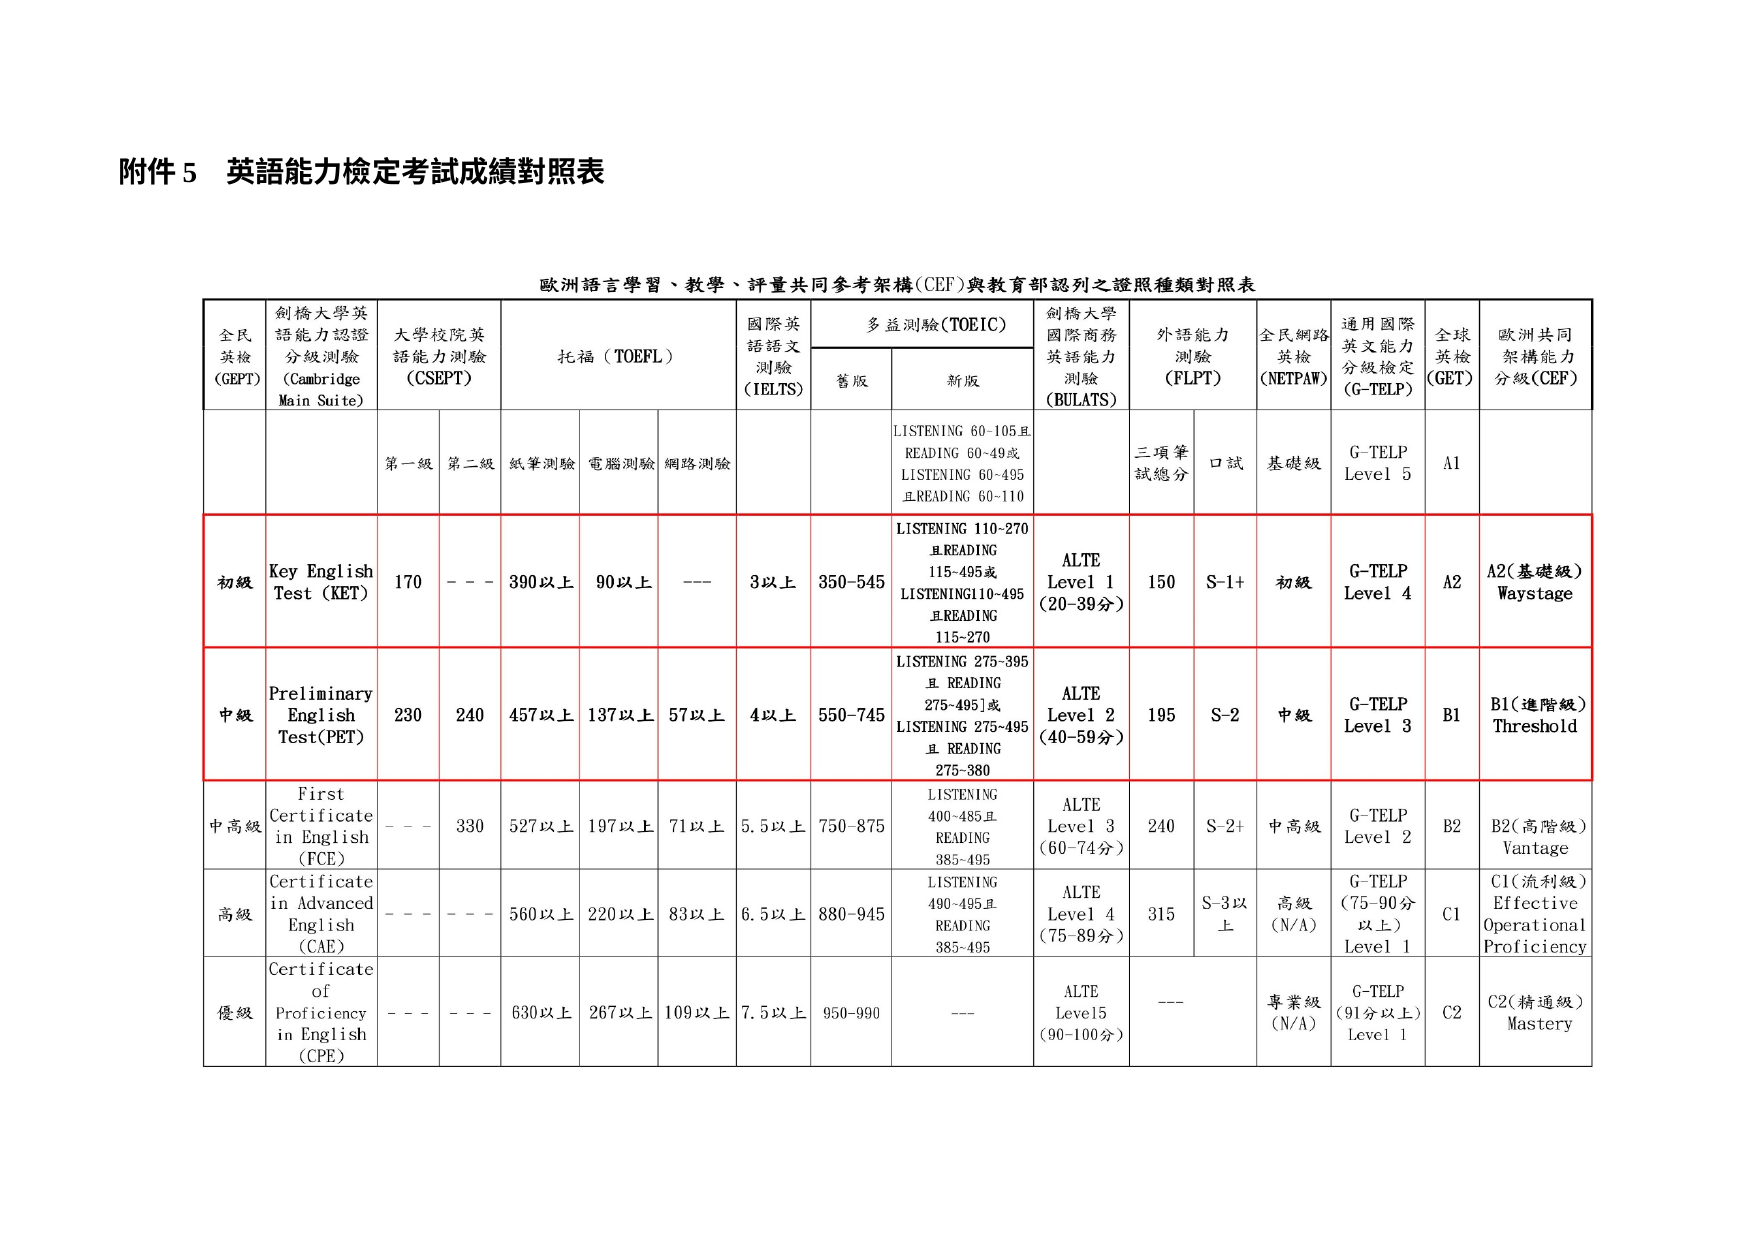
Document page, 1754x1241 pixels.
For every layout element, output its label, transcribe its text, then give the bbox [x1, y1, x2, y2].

picture [168, 227, 1628, 1151]
subtitle 附件5 英語能力檢定考試成績對照表 [118, 146, 1636, 193]
